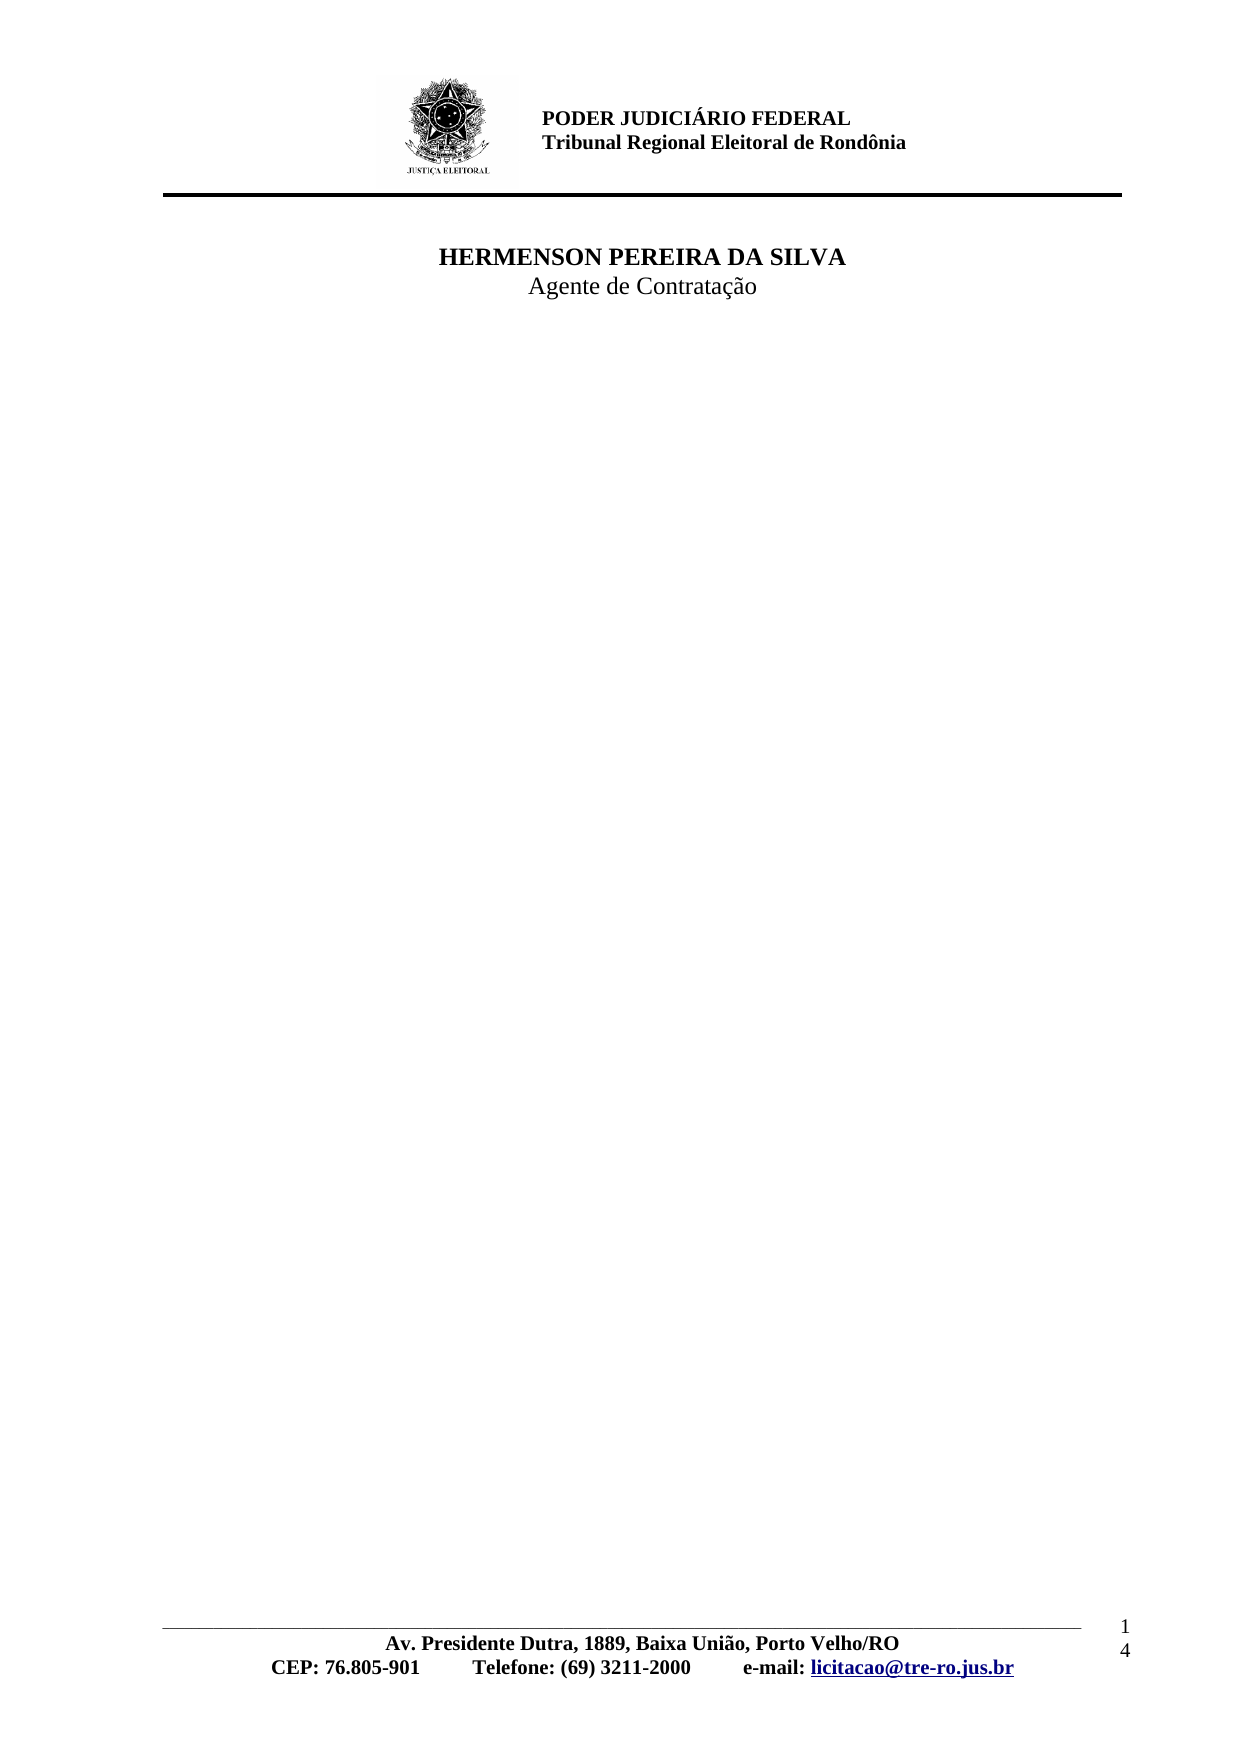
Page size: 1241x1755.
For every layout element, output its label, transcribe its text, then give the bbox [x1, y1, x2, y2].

text HERMENSON PEREIRA DA SILVA [162, 242, 1122, 271]
text Agente de Contratação [162, 271, 1122, 299]
